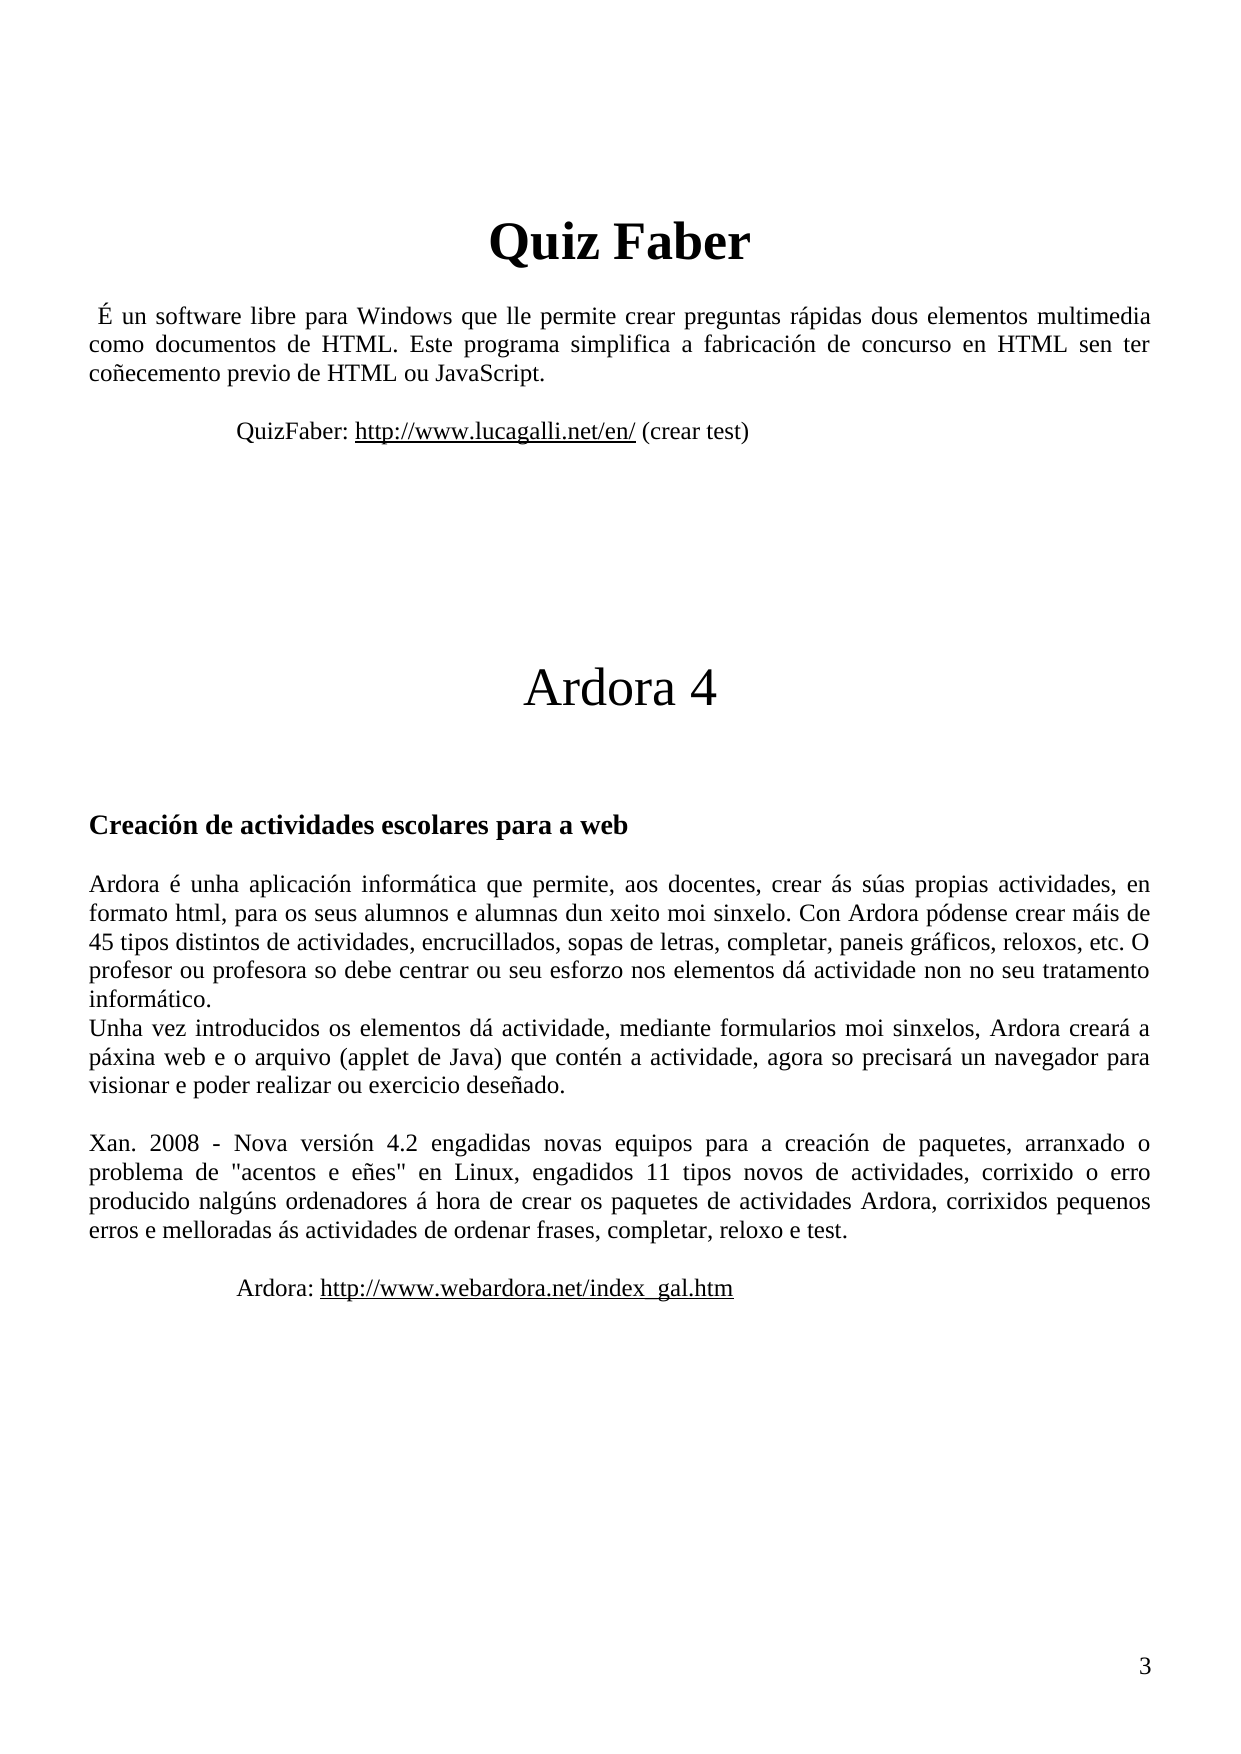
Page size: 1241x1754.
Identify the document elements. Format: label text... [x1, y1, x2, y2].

text Ardora: http://www.webardora.net/index_gal.htm [89, 1273, 1152, 1301]
text QuizFaber: http://www.lucagalli.net/en/ (crear test) [162, 416, 1152, 445]
text Xan. 2008 - Nova versión 4.2 engadidas novas equipos para a creación de paquetes, arranxado o problema de "acentos e eñes" en Linux, engadidos 11 tipos novos de actividades, corrixido o erro producido nalgúns ordenadores á hora de crear os paquetes de actividades Ardora, corrixidos pequenos erros e melloradas ás actividades de ordenar frases, completar, reloxo e test. [89, 1128, 1152, 1243]
subtitle Creación de actividades escolares para a web [89, 808, 1152, 840]
subtitle Ardora 4 [89, 655, 1152, 717]
text Ardora é unha aplicación informática que permite, aos docentes, crear ás súas propias actividades, en formato html, para os seus alumnos e alumnas dun xeito moi sinxelo. Con Ardora pódense crear máis de 45 tipos distintos de actividades, encrucillados, sopas de letras, completar, paneis gráficos, reloxos, etc. O profesor ou profesora so debe centrar ou seu esforzo nos elementos dá actividade non no seu tratamento informático. Unha vez introducidos os elementos dá actividade, mediante formularios moi sinxelos, Ardora creará a páxina web e o arquivo (applet de Java) que contén a actividade, agora so precisará un navegador para visionar e poder realizar ou exercicio deseñado. [89, 869, 1152, 1099]
text Quiz Faber [89, 209, 1152, 272]
text É un software libre para Windows que lle permite crear preguntas rápidas dous elementos multimedia como documentos de HTML. Este programa simplifica a fabricación de concurso en HTML sen ter coñecemento previo de HTML ou JavaScript. [89, 301, 1152, 387]
